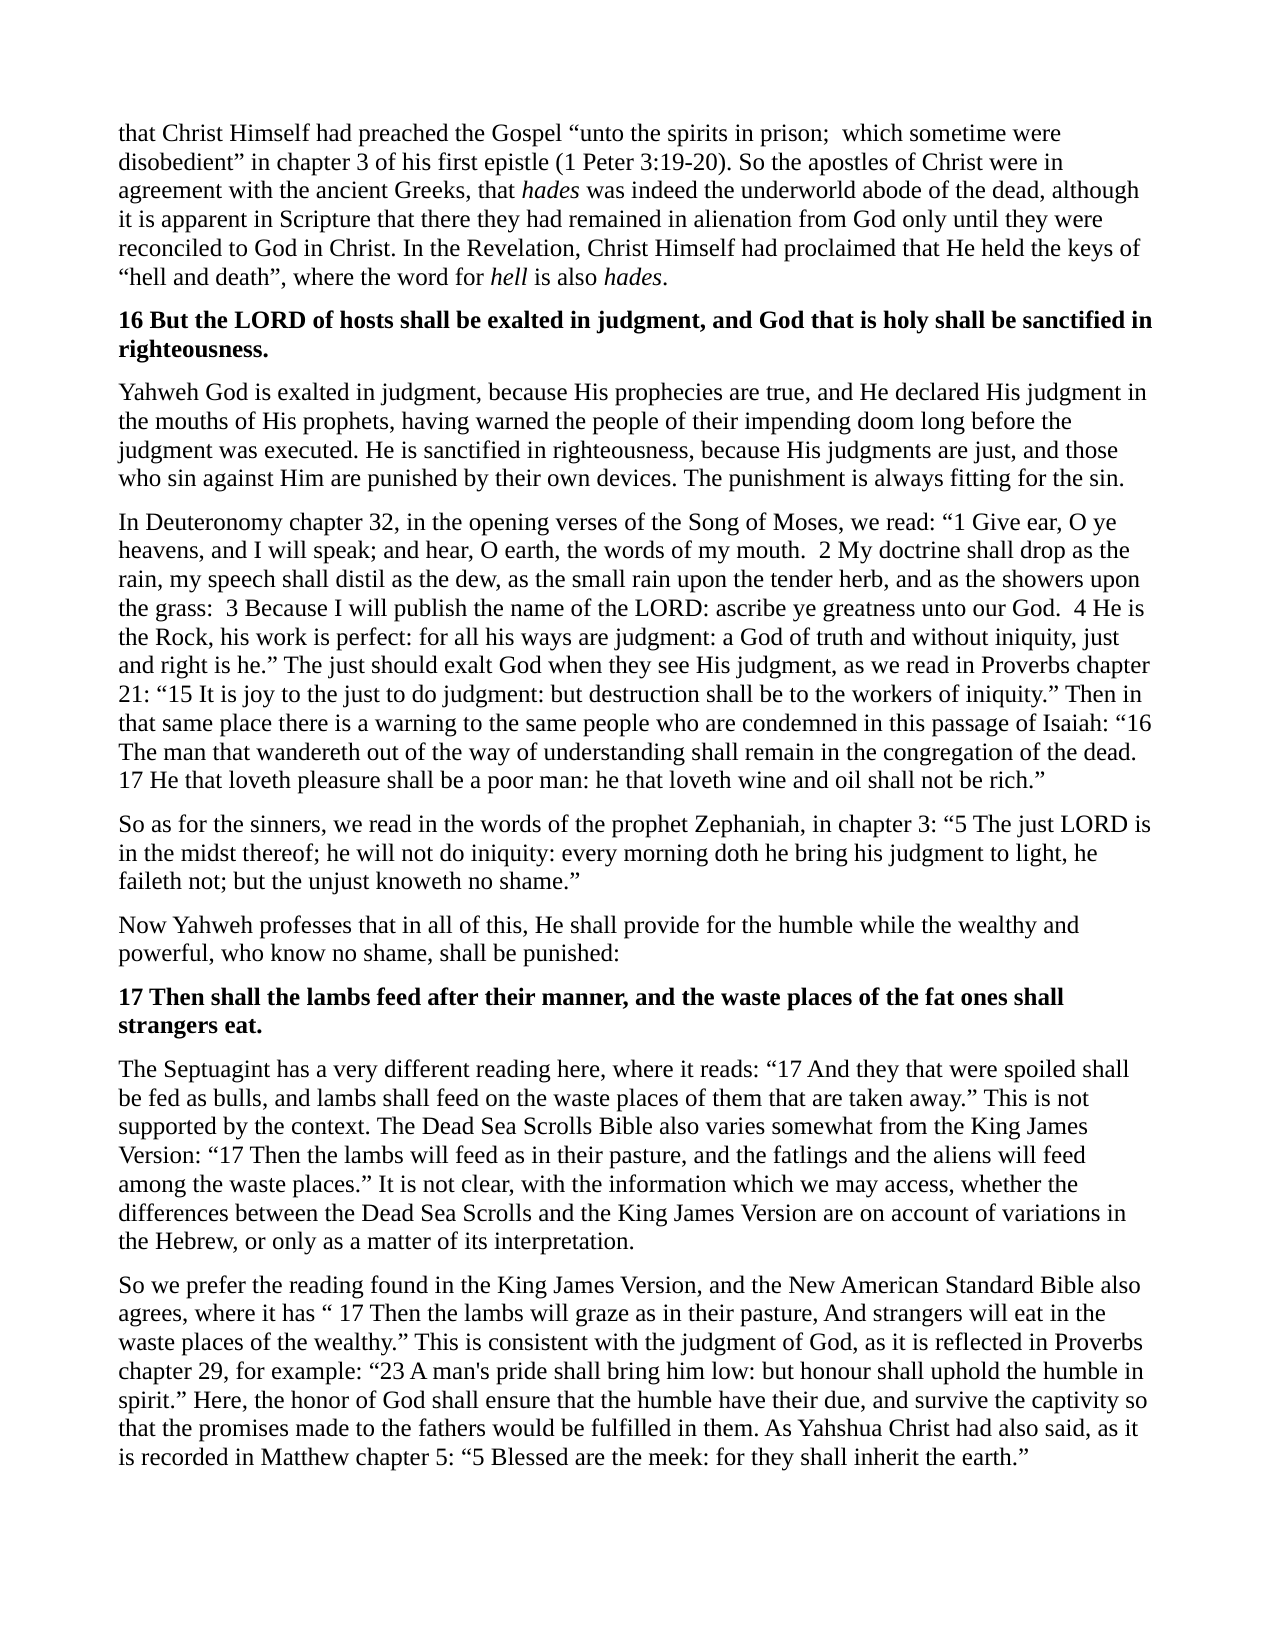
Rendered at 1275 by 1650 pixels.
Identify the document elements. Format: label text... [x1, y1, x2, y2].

text In Deuteronomy chapter 32, in the opening verses of the Song of Moses, we read: “1 Give ear, O ye heavens, and I will speak; and hear, O earth, the words of my mouth. 2 My doctrine shall drop as the rain, my speech shall distil as the dew, as the small rain upon the tender herb, and as the showers upon the grass: 3 Because I will publish the name of the LORD: ascribe ye greatness unto our God. 4 He is the Rock, his work is perfect: for all his ways are judgment: a God of truth and without iniquity, just and right is he.” The just should exalt God when they see His judgment, as we read in Proverbs chapter 21: “15 It is joy to the just to do judgment: but destruction shall be to the workers of iniquity.” Then in that same place there is a warning to the same people who are condemned in this passage of Isaiah: “16 The man that wandereth out of the way of understanding shall remain in the congregation of the dead. 17 He that loveth pleasure shall be a poor man: he that loveth wine and oil shall not be rich.” [118, 507, 1157, 794]
text So as for the sinners, we read in the words of the prophet Zephaniah, in chapter 3: “5 The just LORD is in the midst thereof; he will not do iniquity: every morning doth he bring his judgment to light, he faileth not; but the unjust knoweth no shame.” [118, 809, 1157, 895]
text Yahweh God is exalted in judgment, because His prophecies are true, and He declared His judgment in the mouths of His prophets, having warned the people of their impending doom long before the judgment was executed. He is sanctified in righteousness, because His judgments are just, and those who sin against Him are punished by their own devices. The punishment is always fitting for the sin. [118, 377, 1157, 492]
text The Septuagint has a very different reading here, where it reads: “17 And they that were spoiled shall be fed as bulls, and lambs shall feed on the waste places of them that are taken away.” This is not supported by the context. The Dead Sea Scrolls Bible also varies somewhat from the King James Version: “17 Then the lambs will feed as in their pasture, and the fatlings and the aliens will feed among the waste places.” It is not clear, with the information which we may access, whether the differences between the Dead Sea Scrolls and the King James Version are on account of variations in the Hebrew, or only as a matter of its interpretation. [118, 1054, 1157, 1255]
text 17 Then shall the lambs feed after their manner, and the waste places of the fat ones shall strangers eat. [118, 982, 1157, 1039]
text Where the people are described as having descended into hell, the Hebrew word is שאול or sheol (# 7585) which the original Strong’s Concordance defines as “hades or the world of the dead (as if a subterranean retreat), including its accessories and inmates.” While many more recent commentators would claim that שאול or sheol refers only to the grave, both the Hebrews as well as the ancient Greeks believed in a conscious existence after death. This is apparent where Saul was able to have a necromancer raise Samuel, as it is recorded in 1 Samuel chapter 28, and also where Peter had professed that Christ Himself had preached the Gospel “unto the spirits in prison; which sometime were disobedient” in chapter 3 of his first epistle (1 Peter 3:19-20). So the apostles of Christ were in agreement with the ancient Greeks, that hades was indeed the underworld abode of the dead, although it is apparent in Scripture that there they had remained in alienation from God only until they were reconciled to God in Christ. In the Revelation, Christ Himself had proclaimed that He held the keys of “hell and death”, where the word for hell is also hades. [118, 118, 1157, 291]
text 16 But the LORD of hosts shall be exalted in judgment, and God that is holy shall be sanctified in righteousness. [118, 305, 1157, 363]
text Now Yahweh professes that in all of this, He shall provide for the humble while the wealthy and powerful, who know no shame, shall be punished: [118, 910, 1157, 967]
text So we prefer the reading found in the King James Version, and the New American Standard Bible also agrees, where it has “ 17 Then the lambs will graze as in their pasture, And strangers will eat in the waste places of the wealthy.” This is consistent with the judgment of God, as it is reflected in Proverbs chapter 29, for example: “23 A man's pride shall bring him low: but honour shall uphold the humble in spirit.” Here, the honor of God shall ensure that the humble have their due, and survive the captivity so that the promises made to the fathers would be fulfilled in them. As Yahshua Christ had also said, as it is recorded in Matthew chapter 5: “5 Blessed are the meek: for they shall inherit the earth.” [118, 1270, 1157, 1471]
